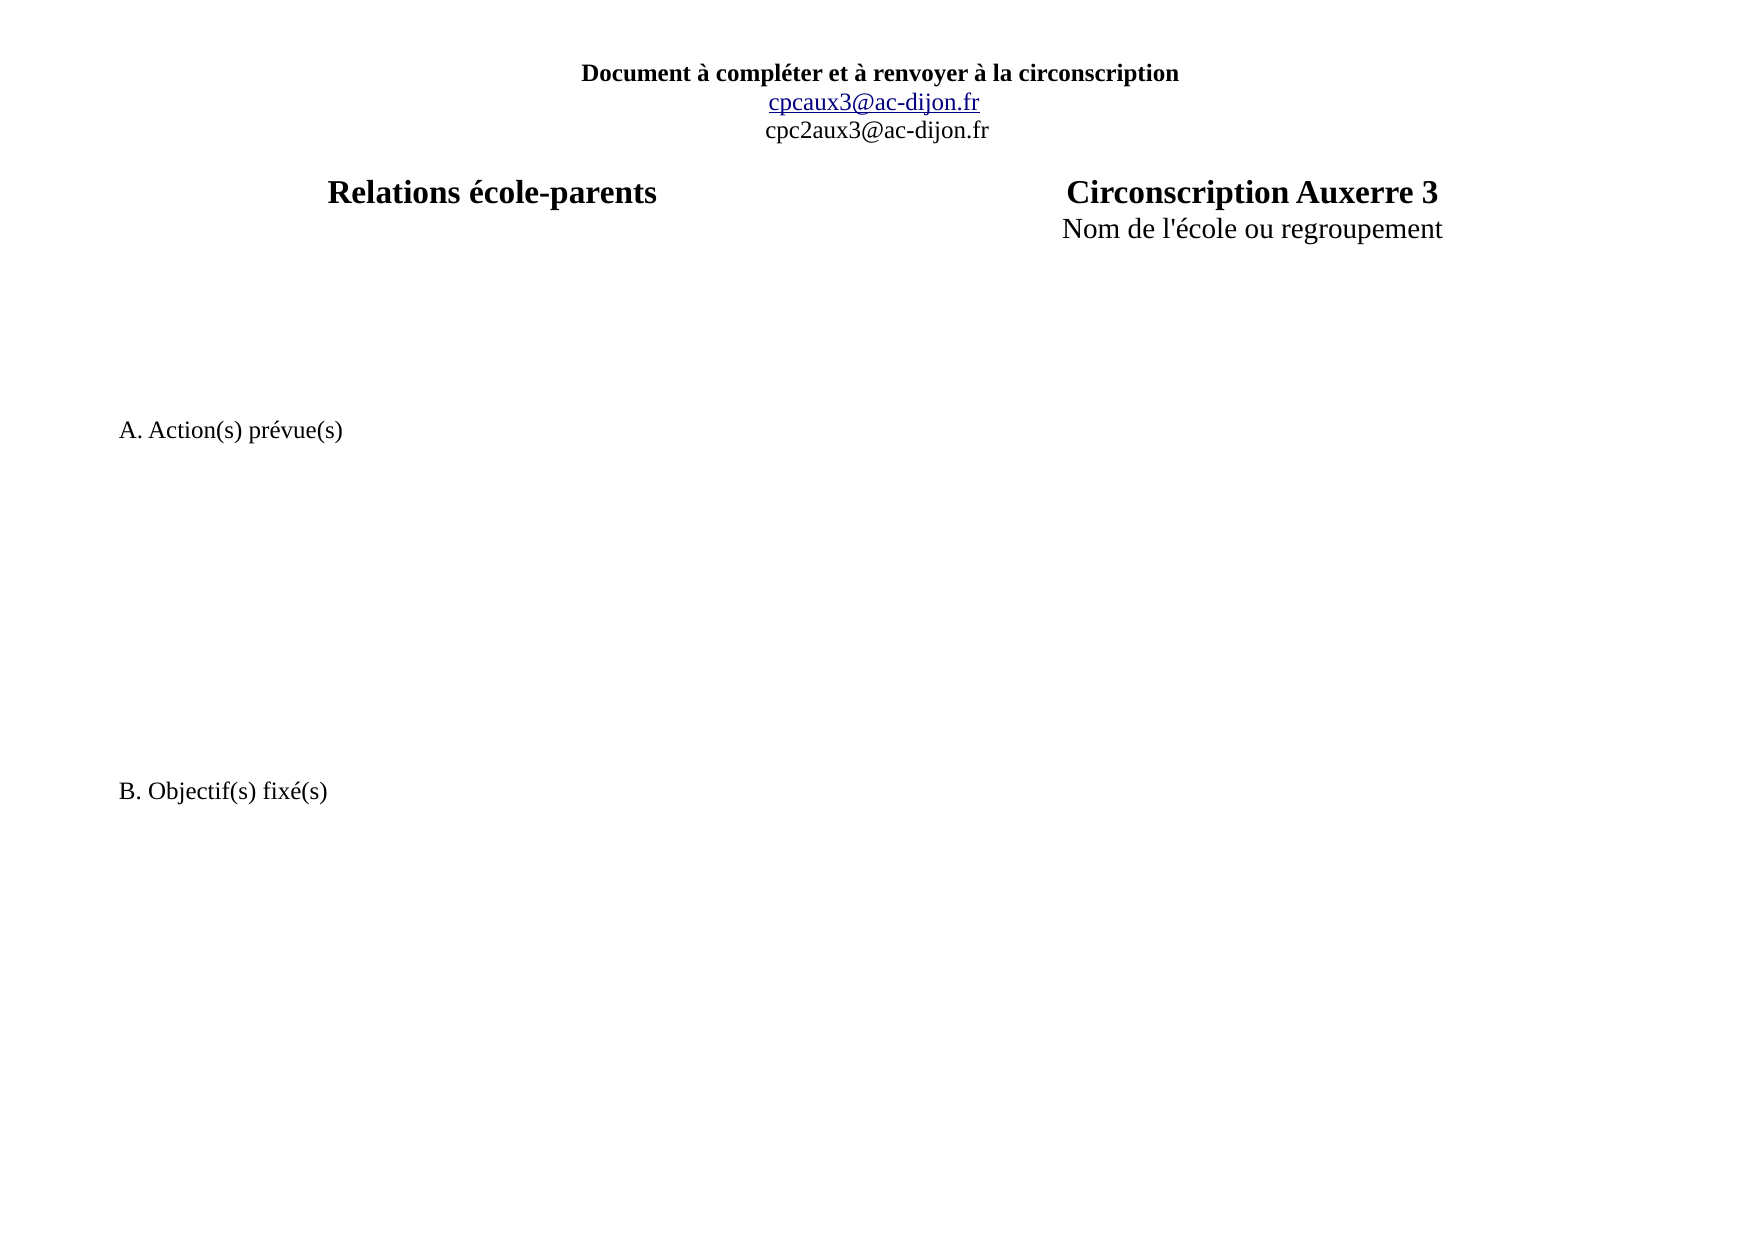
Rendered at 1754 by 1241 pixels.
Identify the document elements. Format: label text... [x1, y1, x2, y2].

text cpc2aux3@ac-dijon.fr [118, 115, 1636, 144]
table_header Circonscription Auxerre 3 Nom de l'école ou regroupement [869, 173, 1636, 415]
table_cell B. Objectif(s) fixé(s) [116, 776, 869, 1137]
table_cell [869, 776, 1636, 1137]
text cpcaux3@ac-dijon.fr [118, 87, 1636, 115]
text Document à compléter et à renvoyer à la circonscription [118, 58, 1636, 87]
table_cell A. Action(s) prévue(s) [116, 415, 869, 776]
table_header Relations école-parents [116, 173, 869, 415]
table_cell [869, 415, 1636, 776]
